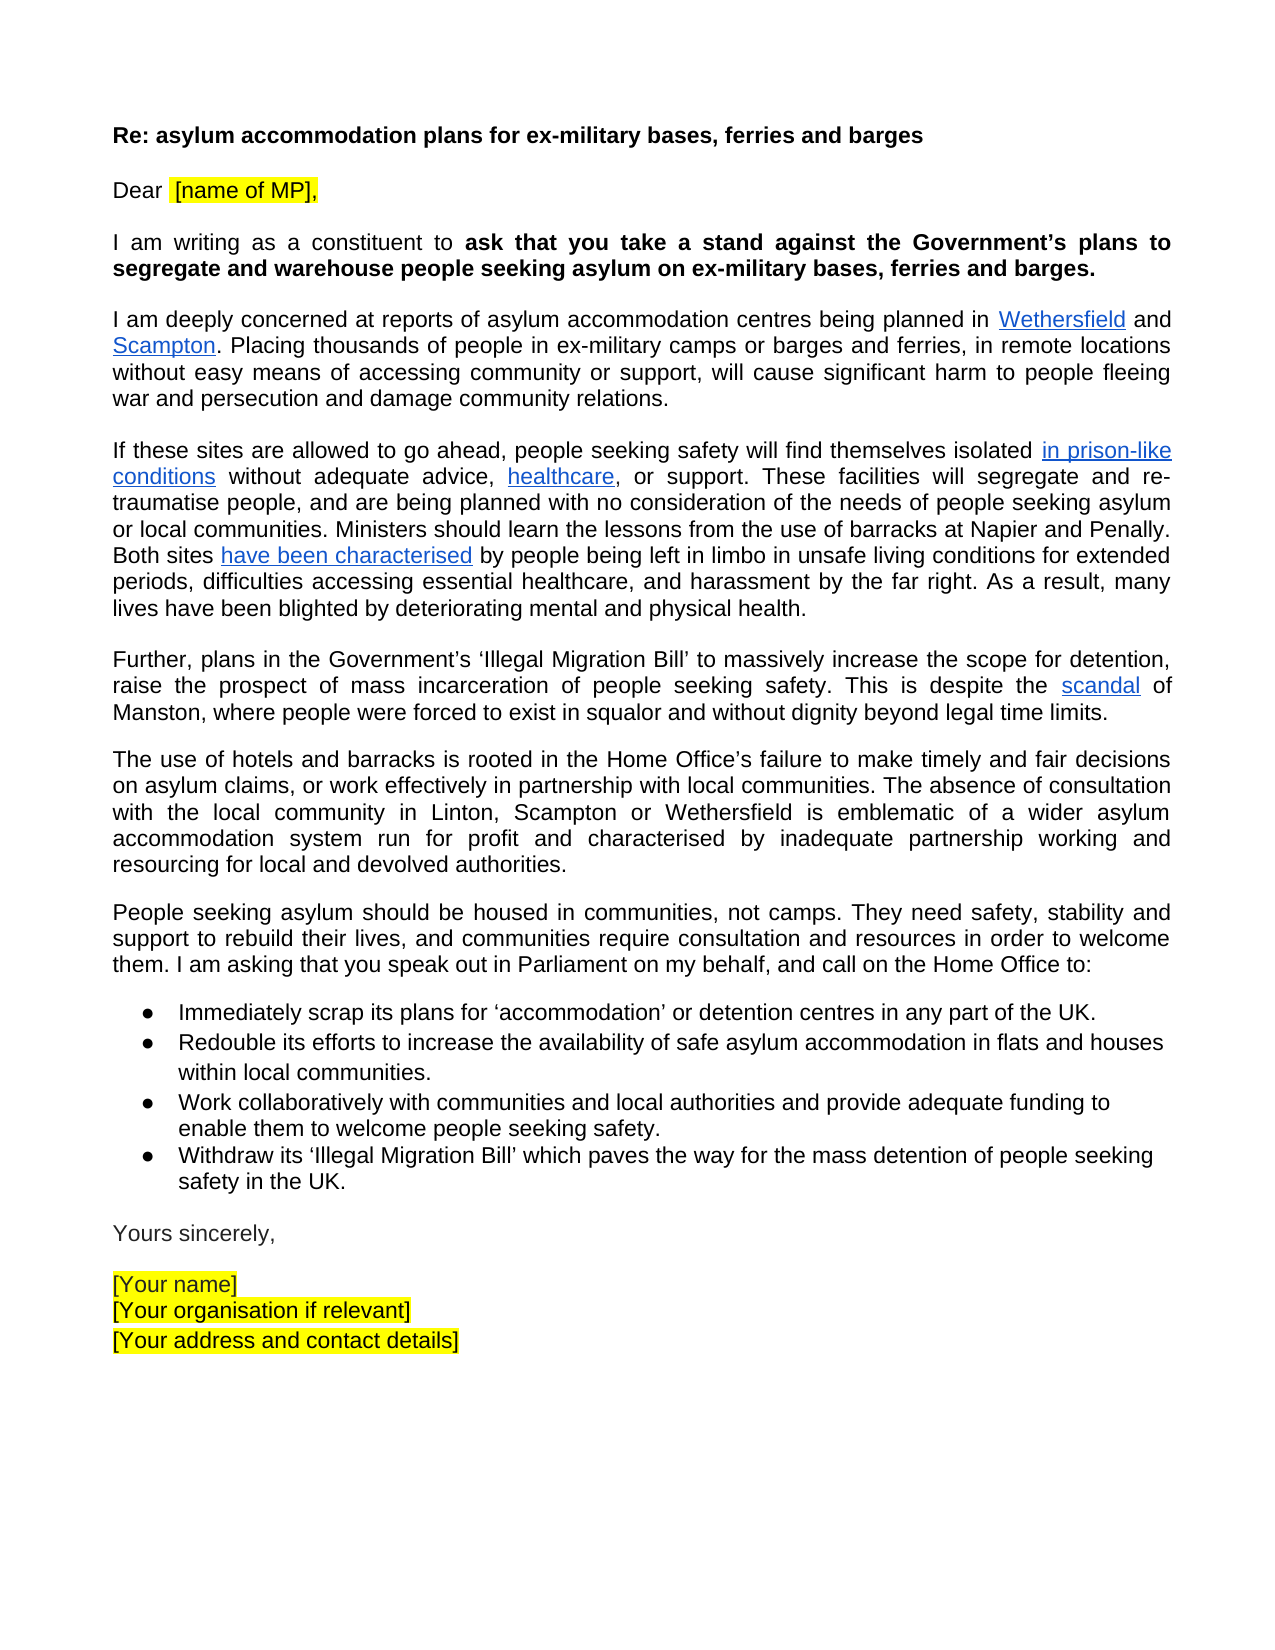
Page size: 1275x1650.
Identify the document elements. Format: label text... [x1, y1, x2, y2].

list Withdraw its ‘Illegal Migration Bill’ which paves the way for the mass detention of people seeking safety in the UK. [141, 1142, 1172, 1194]
text People seeking asylum should be housed in communities, not camps. They need safety, stability and support to rebuild their lives, and communities require consultation and resources in order to welcome them. I am asking that you speak out in Parliament on my behalf, and call on the Home Office to: [112, 898, 1172, 978]
text [Your organisation if relevant] [112, 1297, 1172, 1323]
text The use of hotels and barracks is rooted in the Home Office’s failure to make timely and fair decisions on asylum claims, or work effectively in partnership with local communities. The absence of consultation with the local community in Linton, Scampton or Wethersfield is emblematic of a wider asylum accommodation system run for profit and characterised by inadequate partnership working and resourcing for local and devolved authorities. [112, 746, 1172, 878]
list Work collaboratively with communities and local authorities and provide adequate funding to enable them to welcome people seeking safety. [141, 1089, 1172, 1142]
text Yours sincerely, [112, 1219, 1172, 1246]
text I am deeply concerned at reports of asylum accommodation centres being planned in Wethersfield and Scampton. Placing thousands of people in ex-military camps or barges and ferries, in remote locations without easy means of accessing community or support, will cause significant harm to people fleeing war and persecution and damage community relations. [112, 306, 1172, 412]
text [Your address and contact details] [112, 1327, 1172, 1354]
text Dear [name of MP], [112, 177, 1172, 203]
text I am writing as a constituent to ask that you take a stand against the Government’s plans to segregate and warehouse people seeking asylum on ex-military bases, ferries and barges. [112, 228, 1172, 281]
text Re: asylum accommodation plans for ex-military bases, ferries and barges [112, 122, 1172, 148]
text If these sites are allowed to go ahead, people seeking safety will find themselves isolated in prison-like conditions without adequate advice, healthcare, or support. These facilities will segregate and re-traumatise people, and are being planned with no consideration of the needs of people seeking asylum or local communities. Ministers should learn the lessons from the use of barracks at Napier and Penally. Both sites have been characterised by people being left in limbo in unsafe living conditions for extended periods, difficulties accessing essential healthcare, and harassment by the far right. As a result, many lives have been blighted by deteriorating mental and physical health. [112, 437, 1172, 621]
text [Your name] [112, 1271, 1172, 1297]
text Further, plans in the Government’s ‘Illegal Migration Bill’ to massively increase the scope for detention, raise the prospect of mass incarceration of people seeking safety. This is despite the scandal of Manston, where people were forced to exist in squalor and without dignity beyond legal time limits. [112, 646, 1172, 725]
list Immediately scrap its plans for ‘accommodation’ or detention centres in any part of the UK. [141, 998, 1172, 1025]
list Redouble its efforts to increase the availability of safe asylum accommodation in flats and houses within local communities. [141, 1029, 1172, 1085]
